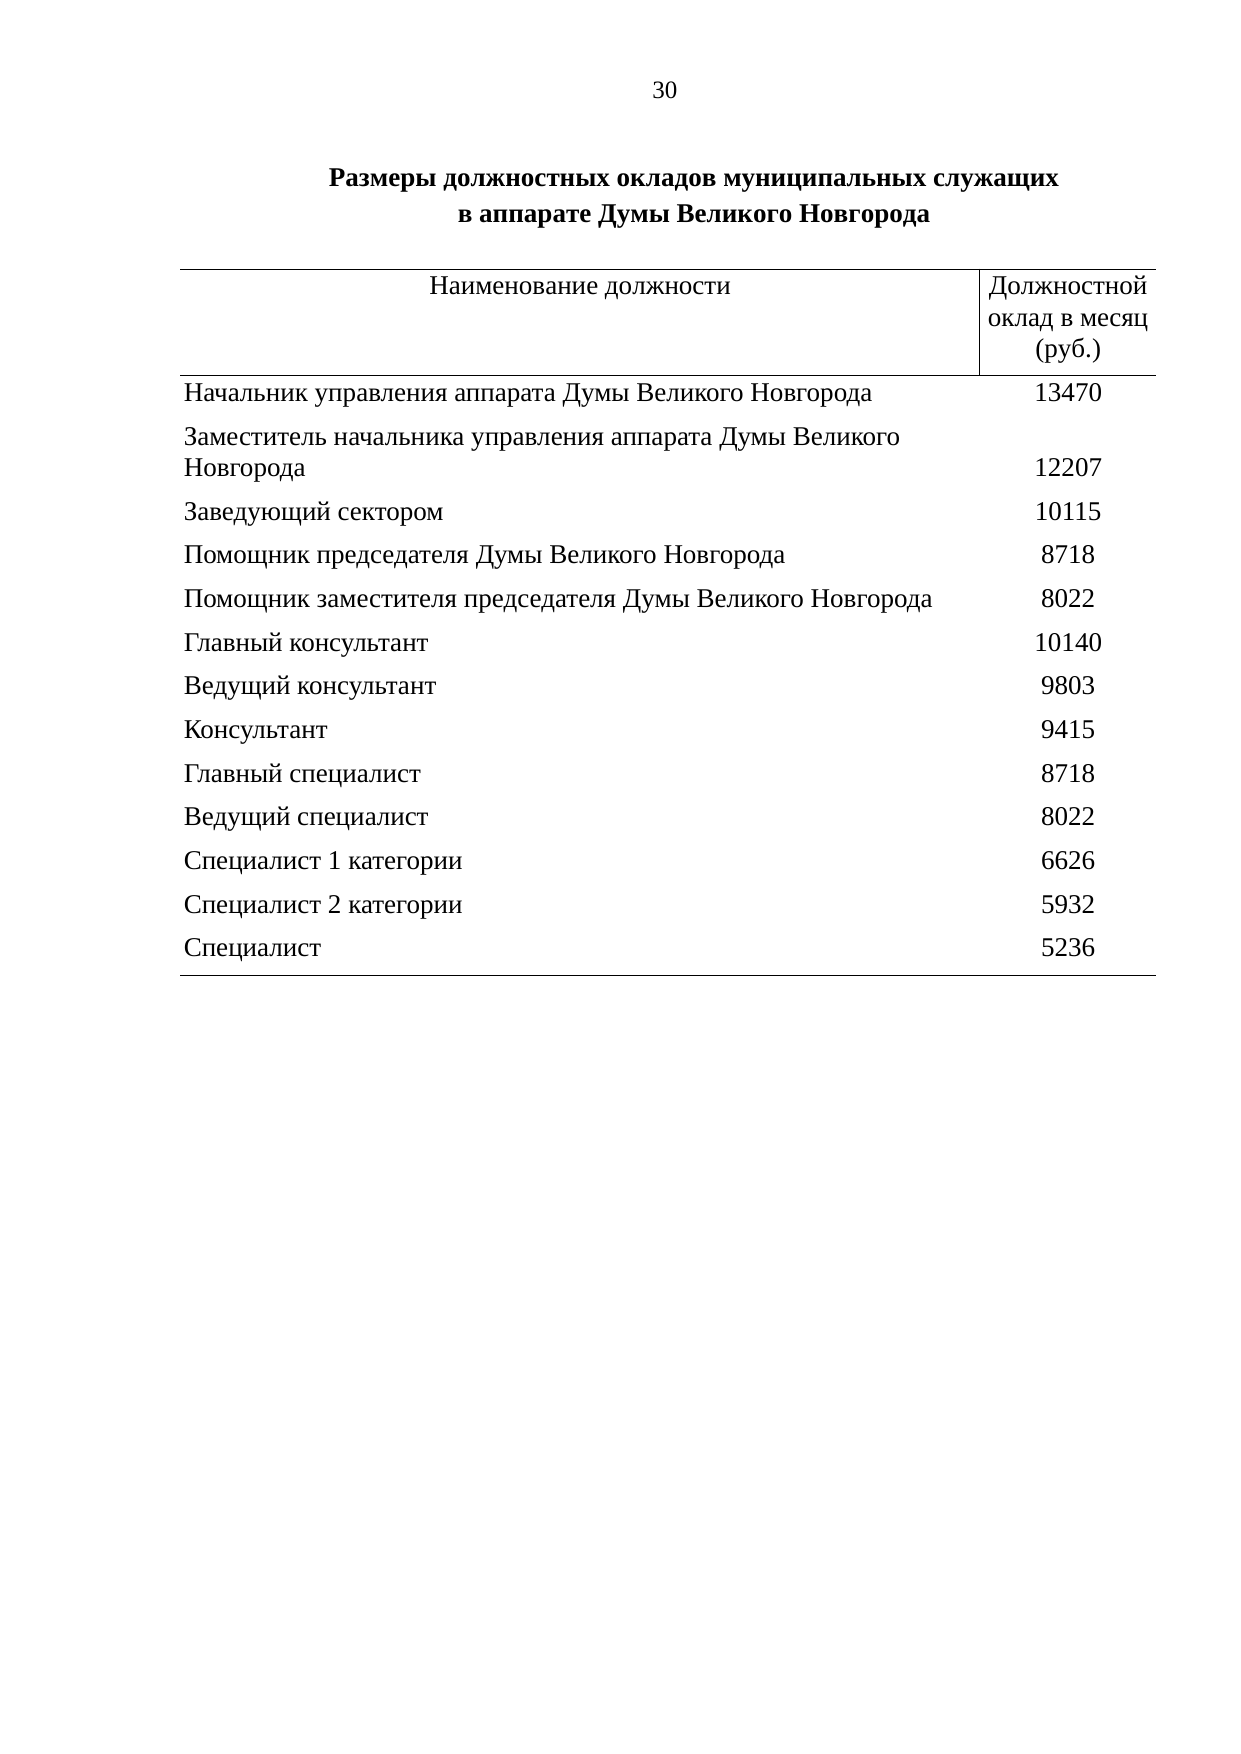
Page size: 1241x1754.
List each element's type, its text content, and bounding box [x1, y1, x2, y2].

table_cell Специалист 2 категории [180, 888, 979, 931]
table_cell 5932 [980, 888, 1156, 931]
table_cell 9415 [980, 713, 1156, 757]
table_cell Заместитель начальника управления аппарата Думы Великого Новгорода [180, 420, 979, 495]
table_cell 10140 [980, 626, 1156, 669]
table_cell Главный специалист [180, 757, 979, 800]
table_cell Заведующий сектором [180, 495, 979, 538]
table_cell 8022 [980, 582, 1156, 626]
table_cell Специалист [180, 931, 979, 975]
table_cell 8022 [980, 800, 1156, 844]
table_cell Помощник председателя Думы Великого Новгорода [180, 539, 979, 582]
table_cell 10115 [980, 495, 1156, 538]
table_cell Консультант [180, 713, 979, 757]
table_cell Ведущий консультант [180, 670, 979, 713]
table_cell 13470 [980, 376, 1156, 420]
table_cell Ведущий специалист [180, 800, 979, 844]
table_cell 6626 [980, 844, 1156, 888]
table_cell Специалист 1 категории [180, 844, 979, 888]
table_cell 12207 [980, 420, 1156, 495]
table_cell Начальник управления аппарата Думы Великого Новгорода [180, 376, 979, 420]
table_header Должностной оклад в месяц (руб.) [980, 270, 1156, 375]
table_header Наименование должности [180, 270, 979, 375]
title в аппарате Думы Великого Новгорода [177, 197, 1152, 228]
table_cell 8718 [980, 757, 1156, 800]
table_cell 5236 [980, 931, 1156, 975]
table_cell 8718 [980, 539, 1156, 582]
title Размеры должностных окладов муниципальных служащих [177, 161, 1152, 192]
table_cell 9803 [980, 670, 1156, 713]
table_cell Главный консультант [180, 626, 979, 669]
table_cell Помощник заместителя председателя Думы Великого Новгорода [180, 582, 979, 626]
